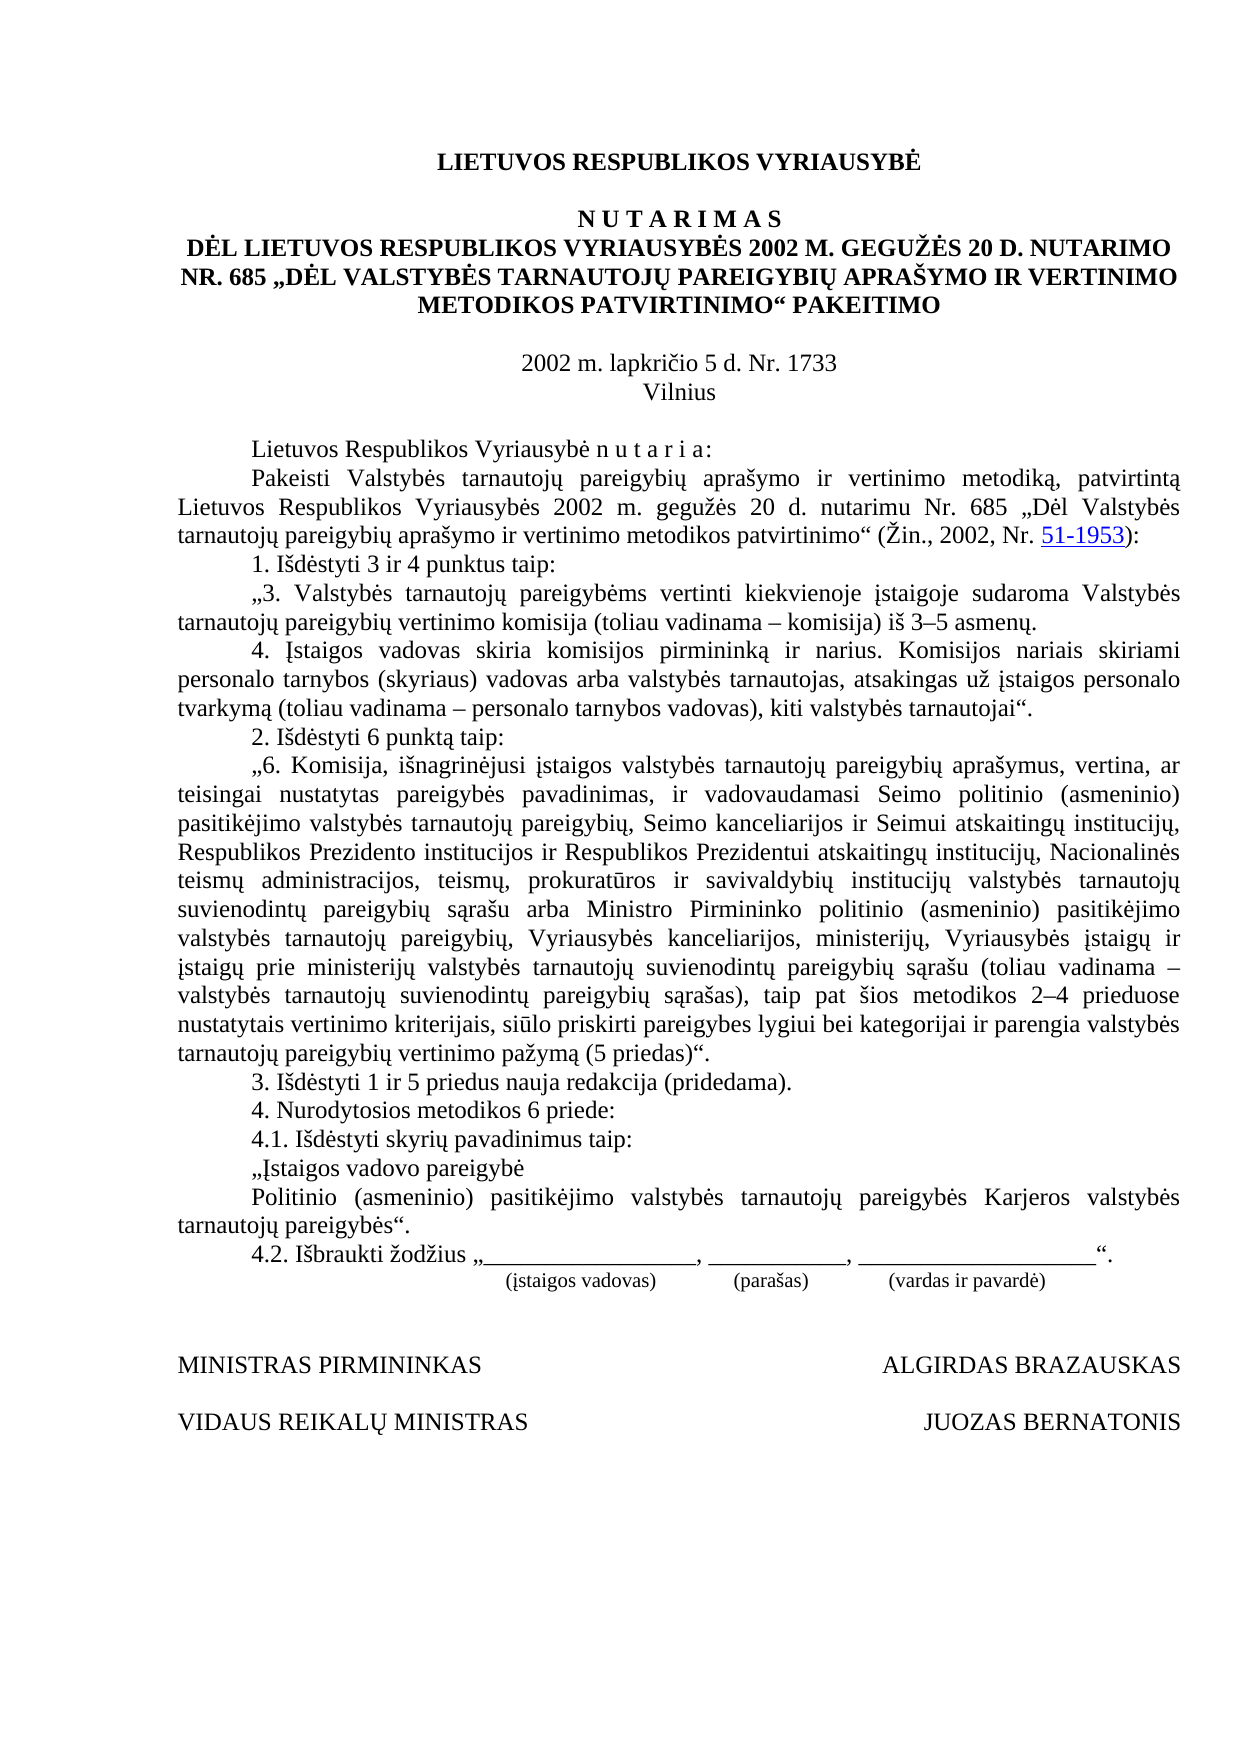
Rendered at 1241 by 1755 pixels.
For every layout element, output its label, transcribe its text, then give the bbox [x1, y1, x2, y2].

text „6. Komisija, išnagrinėjusi įstaigos valstybės tarnautojų pareigybių aprašymus, vertina, ar teisingai nustatytas pareigybės pavadinimas, ir vadovaudamasi Seimo politinio (asmeninio) pasitikėjimo valstybės tarnautojų pareigybių, Seimo kanceliarijos ir Seimui atskaitingų institucijų, Respublikos Prezidento institucijos ir Respublikos Prezidentui atskaitingų institucijų, Nacionalinės teismų administracijos, teismų, prokuratūros ir savivaldybių institucijų valstybės tarnautojų suvienodintų pareigybių sąrašu arba Ministro Pirmininko politinio (asmeninio) pasitikėjimo valstybės tarnautojų pareigybių, Vyriausybės kanceliarijos, ministerijų, Vyriausybės įstaigų ir įstaigų prie ministerijų valstybės tarnautojų suvienodintų pareigybių sąrašu (toliau vadinama – valstybės tarnautojų suvienodintų pareigybių sąrašas), taip pat šios metodikos 2–4 prieduose nustatytais vertinimo kriterijais, siūlo priskirti pareigybes lygiui bei kategorijai ir parengia valstybės tarnautojų pareigybių vertinimo pažymą (5 priedas)“. [177, 751, 1181, 1067]
text „3. Valstybės tarnautojų pareigybėms vertinti kiekvienoje įstaigoje sudaroma Valstybės tarnautojų pareigybių vertinimo komisija (toliau vadinama – komisija) iš 3–5 asmenų. [177, 578, 1181, 636]
text Pakeisti Valstybės tarnautojų pareigybių aprašymo ir vertinimo metodiką, patvirtintą Lietuvos Respublikos Vyriausybės 2002 m. gegužės 20 d. nutarimu Nr. 685 „Dėl Valstybės tarnautojų pareigybių aprašymo ir vertinimo metodikos patvirtinimo“ (Žin., 2002, Nr. 51-1953): [177, 463, 1181, 549]
text (įstaigos vadovas) (parašas) (vardas ir pavardė) [177, 1268, 1181, 1292]
text DĖL LIETUVOS RESPUBLIKOS VYRIAUSYBĖS 2002 M. GEGUŽĖS 20 D. NUTARIMO NR. 685 „DĖL VALSTYBĖS TARNAUTOJŲ PAREIGYBIŲ APRAŠYMO IR VERTINIMO METODIKOS PATVIRTINIMO“ PAKEITIMO [177, 233, 1181, 319]
text 3. Išdėstyti 1 ir 5 priedus nauja redakcija (pridedama). [177, 1067, 1181, 1096]
text LIETUVOS RESPUBLIKOS VYRIAUSYBĖ [177, 147, 1181, 176]
text „Įstaigos vadovo pareigybė [177, 1153, 1181, 1182]
text N U T A R I M A S [177, 204, 1181, 233]
text Politinio (asmeninio) pasitikėjimo valstybės tarnautojų pareigybės Karjeros valstybės tarnautojų pareigybės“. [177, 1182, 1181, 1239]
text 2. Išdėstyti 6 punktą taip: [177, 722, 1181, 751]
text 2002 m. lapkričio 5 d. Nr. 1733 [177, 348, 1181, 377]
text 4.1. Išdėstyti skyrių pavadinimus taip: [177, 1124, 1181, 1153]
text 4. Įstaigos vadovas skiria komisijos pirmininką ir narius. Komisijos nariais skiriami personalo tarnybos (skyriaus) vadovas arba valstybės tarnautojas, atsakingas už įstaigos personalo tvarkymą (toliau vadinama – personalo tarnybos vadovas), kiti valstybės tarnautojai“. [177, 636, 1181, 722]
text Vilnius [177, 377, 1181, 406]
text 1. Išdėstyti 3 ir 4 punktus taip: [177, 549, 1181, 578]
text MINISTRAS PIRMININKAS ALGIRDAS BRAZAUSKAS [177, 1350, 1181, 1378]
text 4. Nurodytosios metodikos 6 priede: [177, 1096, 1181, 1124]
text Lietuvos Respublikos Vyriausybė nutaria: [177, 434, 1181, 463]
text 4.2. Išbraukti žodžius „_________________, ___________, ___________________“. [177, 1239, 1181, 1268]
text VIDAUS REIKALŲ MINISTRAS JUOZAS BERNATONIS [177, 1407, 1181, 1436]
